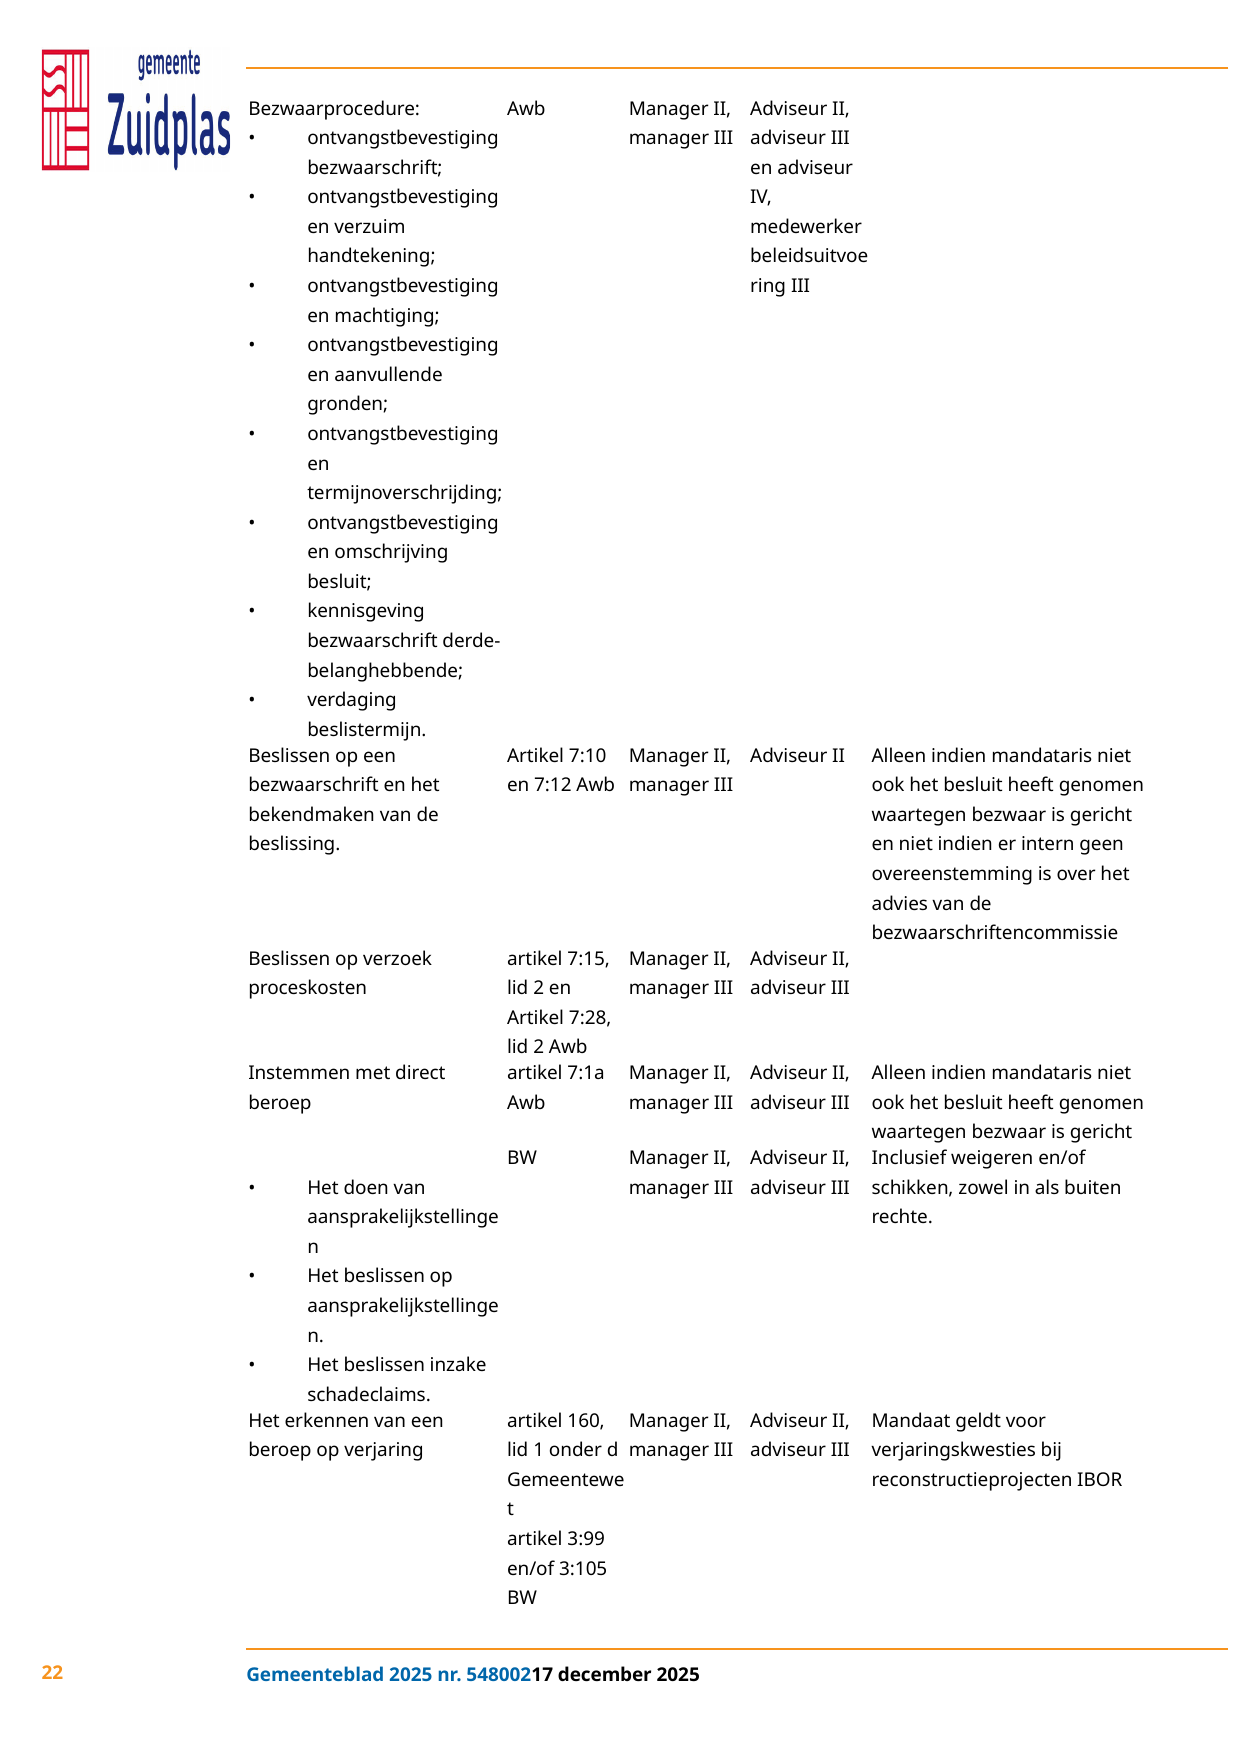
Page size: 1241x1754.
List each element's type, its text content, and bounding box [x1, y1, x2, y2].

picture [41, 47, 231, 172]
table_cell Manager II, manager III [629, 742, 750, 945]
table_cell [871, 945, 1152, 1059]
table_cell Het erkennen van een beroep op verjaring [248, 1407, 507, 1610]
table_cell Bezwaarprocedure: ontvangstbevestiging bezwaarschrift; ontvangstbevestiging en verzuim handtekening; ontvangstbevestiging en machtiging; ontvangstbevestiging en aanvullende gronden; ontvangstbevestiging en termijnoverschrijding; ontvangstbevestiging en omschrijving besluit; kennisgeving bezwaarschrift derde-belanghebbende; verdaging beslistermijn. [248, 95, 507, 742]
table_cell Mandaat geldt voor verjaringskwesties bij reconstructieprojecten IBOR [871, 1407, 1152, 1610]
table_cell Adviseur II, adviseur III [750, 1144, 871, 1407]
table_cell Manager II, manager III [629, 1144, 750, 1407]
table_cell Beslissen op verzoek proceskosten [248, 945, 507, 1059]
table_cell Awb [507, 95, 628, 742]
table_cell Adviseur II, adviseur III [750, 1060, 871, 1144]
table_cell Artikel 7:10 en 7:12 Awb [507, 742, 628, 945]
table_cell Manager II, manager III [629, 95, 750, 742]
table_cell BW [507, 1144, 628, 1407]
table_cell Alleen indien mandataris niet ook het besluit heeft genomen waartegen bezwaar is gericht [871, 1060, 1152, 1144]
table_cell Adviseur II, adviseur III en adviseur IV, medewerker beleidsuitvoering III [750, 95, 871, 742]
table_cell Manager II, manager III [629, 945, 750, 1059]
table_cell artikel 7:15, lid 2 en Artikel 7:28, lid 2 Awb [507, 945, 628, 1059]
table_cell artikel 7:1a Awb [507, 1060, 628, 1144]
table_cell Instemmen met direct beroep [248, 1060, 507, 1144]
table_cell Adviseur II, adviseur III [750, 1407, 871, 1610]
table_cell Manager II, manager III [629, 1060, 750, 1144]
table_cell Manager II, manager III [629, 1407, 750, 1610]
table_cell Adviseur II, adviseur III [750, 945, 871, 1059]
table_cell Adviseur II [750, 742, 871, 945]
table_cell Beslissen op een bezwaarschrift en het bekendmaken van de beslissing. [248, 742, 507, 945]
table_cell artikel 160, lid 1 onder d Gemeentewet artikel 3:99 en/of 3:105 BW [507, 1407, 628, 1610]
table_cell Alleen indien mandataris niet ook het besluit heeft genomen waartegen bezwaar is gericht en niet indien er intern geen overeenstemming is over het advies van de bezwaarschriftencommissie [871, 742, 1152, 945]
table_cell [871, 95, 1152, 742]
table_cell Het doen van aansprakelijkstellingen Het beslissen op aansprakelijkstellingen. Het beslissen inzake schadeclaims. [248, 1144, 507, 1407]
table_cell Inclusief weigeren en/of schikken, zowel in als buiten rechte. [871, 1144, 1152, 1407]
